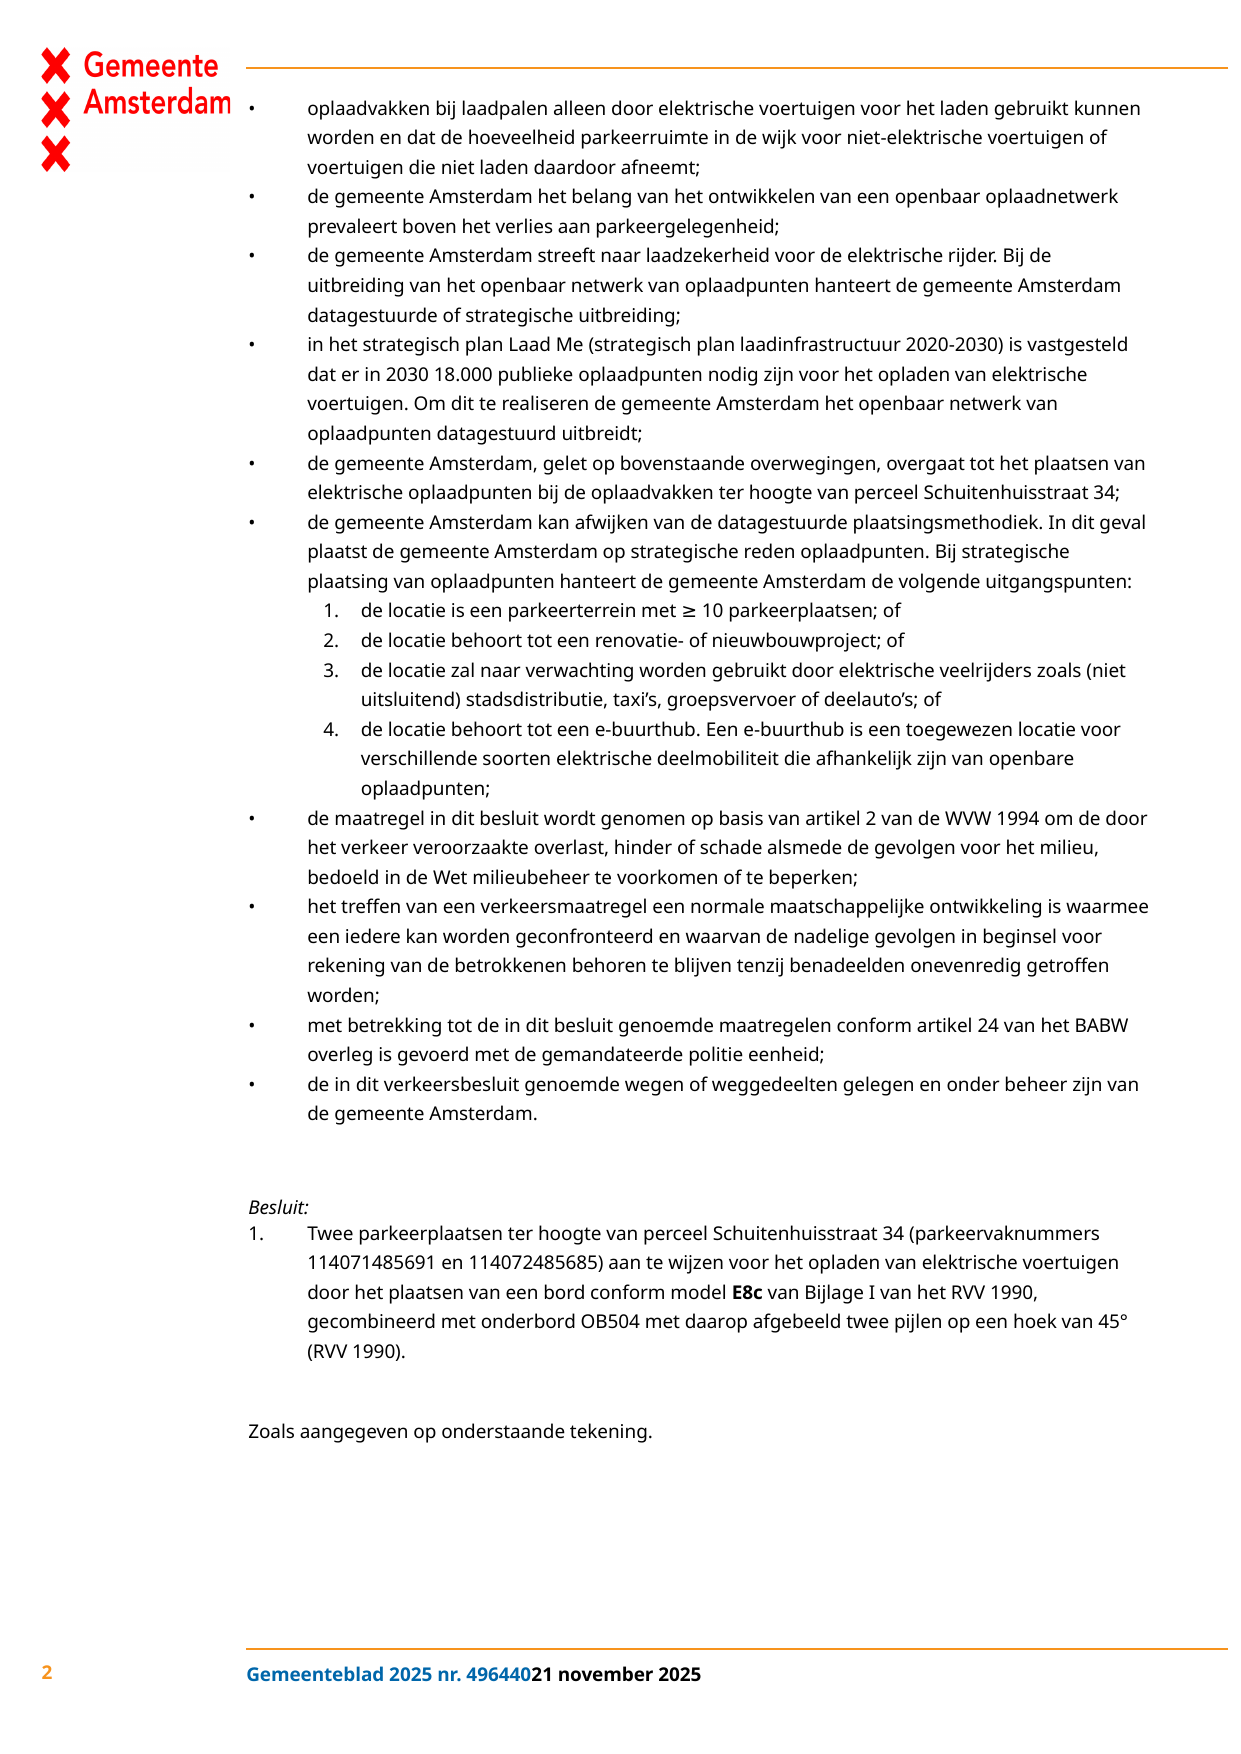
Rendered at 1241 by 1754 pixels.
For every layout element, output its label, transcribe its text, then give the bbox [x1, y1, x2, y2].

list in het strategisch plan Laad Me (strategisch plan laadinfrastructuur 2020-2030) is vastgesteld dat er in 2030 18.000 publieke oplaadpunten nodig zijn voor het opladen van elektrische voertuigen. Om dit te realiseren de gemeente Amsterdam het openbaar netwerk van oplaadpunten datagestuurd uitbreidt; [248, 331, 1152, 446]
list met betrekking tot de in dit besluit genoemde maatregelen conform artikel 24 van het BABW overleg is gevoerd met de gemandateerde politie eenheid; [248, 1012, 1152, 1067]
list de locatie behoort tot een e-buurthub. Een e-buurthub is een toegewezen locatie voor verschillende soorten elektrische deelmobiliteit die afhankelijk zijn van openbare oplaadpunten; [323, 716, 1152, 801]
list het treffen van een verkeersmaatregel een normale maatschappelijke ontwikkeling is waarmee een iedere kan worden geconfronteerd en waarvan de nadelige gevolgen in beginsel voor rekening van de betrokkenen behoren te blijven tenzij benadeelden onevenredig getroffen worden; [248, 893, 1152, 1008]
list de gemeente Amsterdam het belang van het ontwikkelen van een openbaar oplaadnetwerk prevaleert boven het verlies aan parkeergelegenheid; [248, 183, 1152, 239]
list de gemeente Amsterdam streeft naar laadzekerheid voor de elektrische rijder. Bij de uitbreiding van het openbaar netwerk van oplaadpunten hanteert de gemeente Amsterdam datagestuurde of strategische uitbreiding; [248, 243, 1152, 328]
list de locatie is een parkeerterrein met ≥ 10 parkeerplaatsen; of [323, 598, 1152, 623]
list oplaadvakken bij laadpalen alleen door elektrische voertuigen voor het laden gebruikt kunnen worden en dat de hoeveelheid parkeerruimte in de wijk voor niet-elektrische voertuigen of voertuigen die niet laden daardoor afneemt; [248, 95, 1152, 180]
text Zoals aangegeven op onderstaande tekening. [248, 1418, 1152, 1444]
picture [41, 47, 231, 172]
list de maatregel in dit besluit wordt genomen op basis van artikel 2 van de WVW 1994 om de door het verkeer veroorzaakte overlast, hinder of schade alsmede de gevolgen voor het milieu, bedoeld in de Wet milieubeheer te voorkomen of te beperken; [248, 805, 1152, 890]
list de locatie zal naar verwachting worden gebruikt door elektrische veelrijders zoals (niet uitsluitend) stadsdistributie, taxi’s, groepsvervoer of deelauto’s; of [323, 657, 1152, 712]
list de gemeente Amsterdam, gelet op bovenstaande overwegingen, overgaat tot het plaatsen van elektrische oplaadpunten bij de oplaadvakken ter hoogte van perceel Schuitenhuisstraat 34; [248, 450, 1152, 505]
list de gemeente Amsterdam kan afwijken van de datagestuurde plaatsingsmethodiek. In dit geval plaatst de gemeente Amsterdam op strategische reden oplaadpunten. Bij strategische plaatsing van oplaadpunten hanteert de gemeente Amsterdam de volgende uitgangspunten: [248, 509, 1152, 594]
list Twee parkeerplaatsen ter hoogte van perceel Schuitenhuisstraat 34 (parkeervaknummers 114071485691 en 114072485685) aan te wijzen voor het opladen van elektrische voertuigen door het plaatsen van een bord conform model E8c van Bijlage I van het RVV 1990, gecombineerd met onderbord OB504 met daarop afgebeeld twee pijlen op een hoek van 45° (RVV 1990). [248, 1220, 1152, 1364]
list de in dit verkeersbesluit genoemde wegen of weggedeelten gelegen en onder beheer zijn van de gemeente Amsterdam. [248, 1071, 1152, 1126]
text Besluit: [248, 1194, 1152, 1220]
list de locatie behoort tot een renovatie- of nieuwbouwproject; of [323, 627, 1152, 653]
